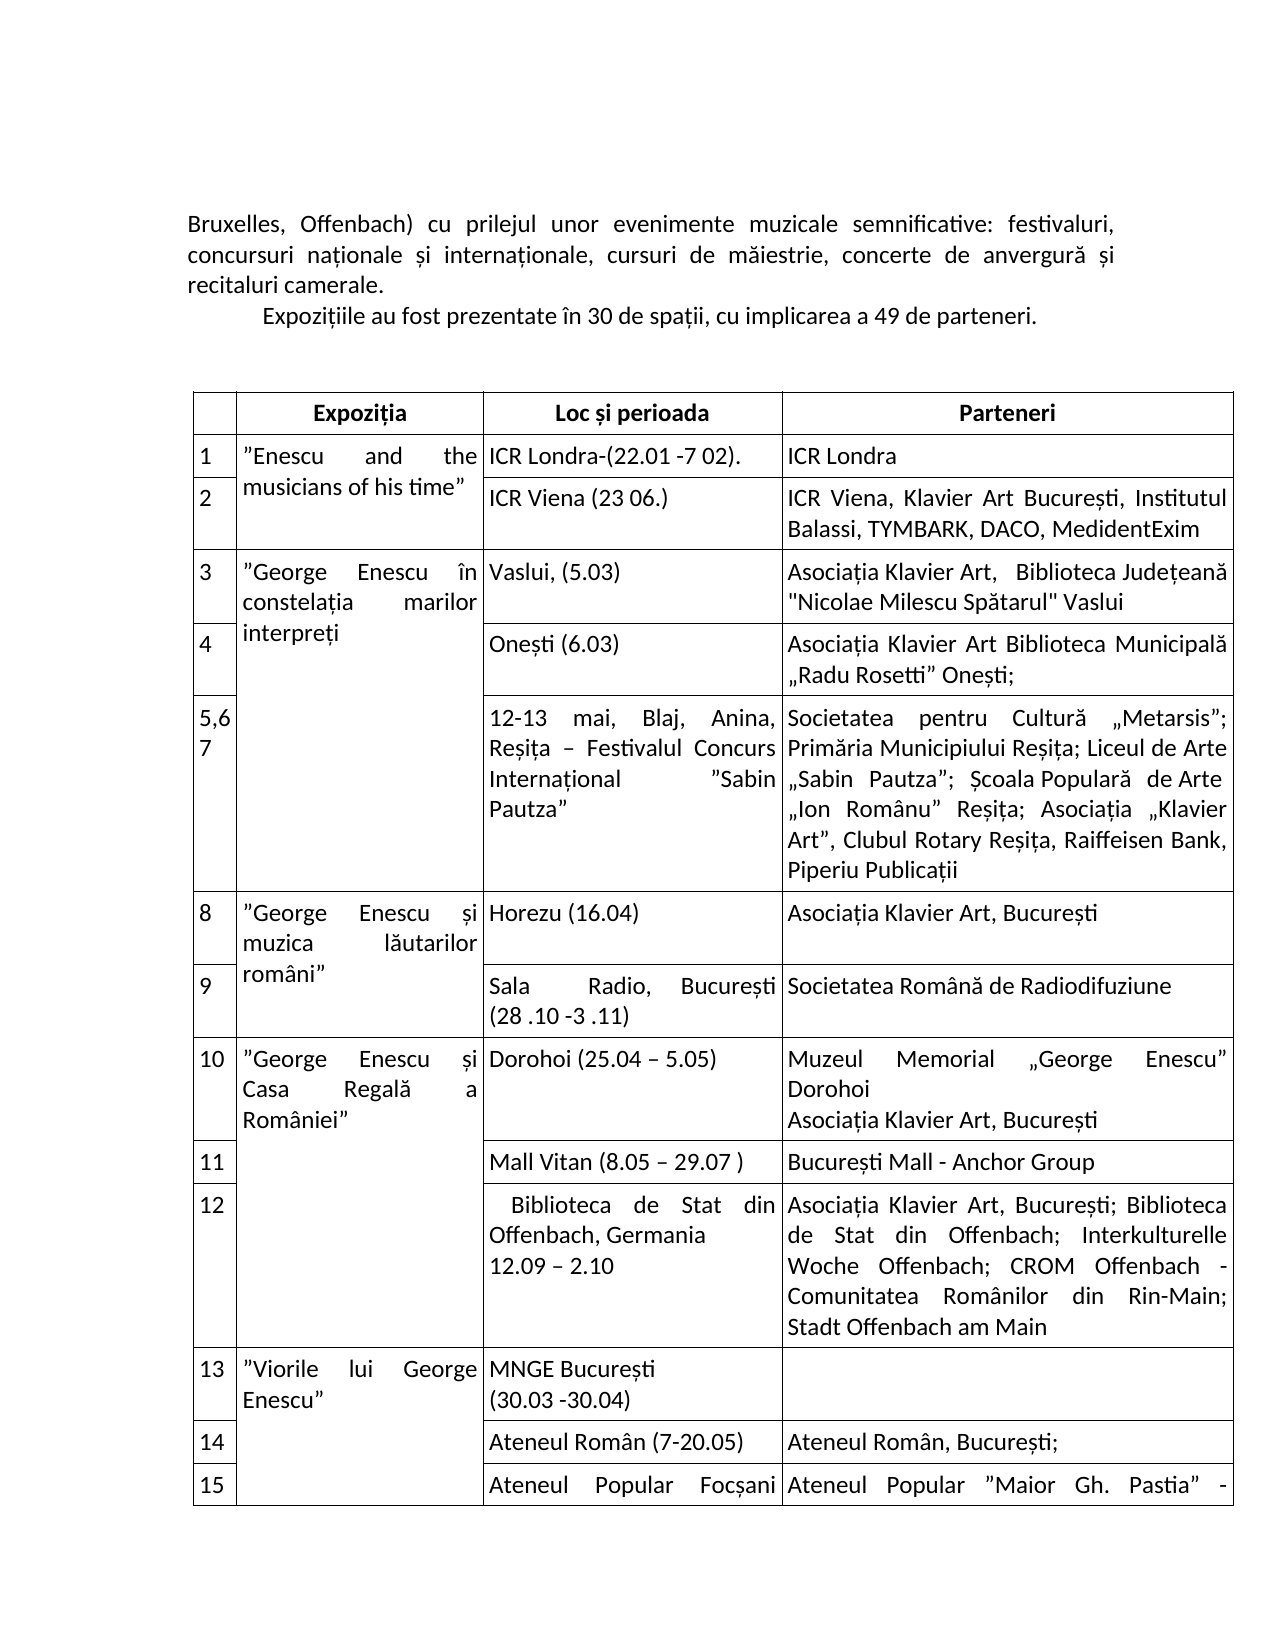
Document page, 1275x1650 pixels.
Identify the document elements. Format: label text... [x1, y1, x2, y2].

table_cell 13 [194, 1348, 236, 1420]
table_cell Mall Vitan (8.05 – 29.07 ) [484, 1141, 782, 1183]
table_cell Sala Radio, București (28 .10 -3 .11) [484, 965, 782, 1037]
table_cell 15 [194, 1464, 236, 1505]
table_cell ICR Viena (23 06.) [484, 478, 782, 549]
table_cell Ateneul Popular ”Maior Gh. Pastia” [783, 1464, 1233, 1505]
table_cell Ateneul Român, București; [783, 1421, 1233, 1463]
table_cell Dorohoi (25.04 – 5.05) [484, 1038, 782, 1140]
table_cell Biblioteca de Stat din Offenbach, Germania 12.09 – 2.10 [484, 1184, 782, 1347]
table_header [194, 393, 236, 434]
table_cell ”George Enescu în constelația marilor interpreți [237, 550, 483, 891]
table_cell Asociația Klavier Art, Biblioteca Judeţeană "Nicolae Milescu Spătarul" Vaslui [783, 550, 1233, 622]
table_cell 4 [194, 624, 236, 695]
table_cell MNGE București (30.03 -30.04) [484, 1348, 782, 1420]
table_cell [783, 1348, 1233, 1420]
table_cell 10 [194, 1038, 236, 1140]
text Bruxelles, Offenbach) cu prilejul unor evenimente muzicale semnificative: festivaluri, concursuri naționale și internaționale, cursuri de măiestrie, concerte de anvergură și recitaluri camerale. [187, 208, 1116, 300]
table_cell 2 [194, 478, 236, 549]
table_cell 3 [194, 550, 236, 622]
table_cell 12 [194, 1184, 236, 1347]
table_header Loc și perioada [484, 393, 782, 434]
table_cell 12-13 mai, Blaj, Anina, Reșița – Festivalul Concurs Internațional ”Sabin Pautza” [484, 696, 782, 891]
table_cell 11 [194, 1141, 236, 1183]
table_cell Horezu (16.04) [484, 892, 782, 963]
table_cell Ateneul Popular Focșani [484, 1464, 782, 1505]
table_cell ”George Enescu și Casa Regală a României” [237, 1038, 483, 1347]
table_cell ICR Londra [783, 435, 1233, 476]
table_cell Onești (6.03) [484, 624, 782, 695]
table_cell București Mall - Anchor Group [783, 1141, 1233, 1183]
table_header Parteneri [783, 393, 1233, 434]
table_cell Vaslui, (5.03) [484, 550, 782, 622]
table_cell ”Enescu and the musicians of his time” [237, 435, 483, 549]
table_cell 14 [194, 1421, 236, 1463]
table_cell Asociația Klavier Art, București [783, 892, 1233, 963]
table_cell ICR Londra-(22.01 -7 02). [484, 435, 782, 476]
table_cell ICR Viena, Klavier Art București, Institutul Balassi, TYMBARK, DACO, MedidentExim [783, 478, 1233, 549]
table_cell Societatea pentru Cultură „Metarsis”; Primăria Municipiului Reșița; Liceul de Arte „Sabin Pautza”; Școala Populară de Arte „Ion Românu” Reșița; Asociația „Klavier Art”, Clubul Rotary Reșița, Raiffeisen Bank, Piperiu Publicații [783, 696, 1233, 891]
table_cell Societatea Română de Radiodifuziune [783, 965, 1233, 1037]
text Expozițiile au fost prezentate în 30 de spații, cu implicarea a 49 de parteneri. [187, 300, 1116, 330]
table_cell Ateneul Român (7-20.05) [484, 1421, 782, 1463]
table_cell 5,67 [194, 696, 236, 891]
table_cell Muzeul Memorial „George Enescu” Dorohoi Asociația Klavier Art, București [783, 1038, 1233, 1140]
table_cell ”George Enescu și muzica lăutarilor români” [237, 892, 483, 1037]
table_cell Asociația Klavier Art Biblioteca Municipală „Radu Rosetti” Onești; [783, 624, 1233, 695]
table_cell Asociația Klavier Art, București; Biblioteca de Stat din Offenbach; Interkulturelle Woche Offenbach; CROM Offenbach - Comunitatea Românilor din Rin-Main; Stadt Offenbach am Main [783, 1184, 1233, 1347]
table_cell 9 [194, 965, 236, 1037]
table_cell ”Viorile lui George Enescu” [237, 1348, 483, 1505]
table_cell 1 [194, 435, 236, 476]
table_header Expoziția [237, 393, 483, 434]
table_cell 8 [194, 892, 236, 963]
